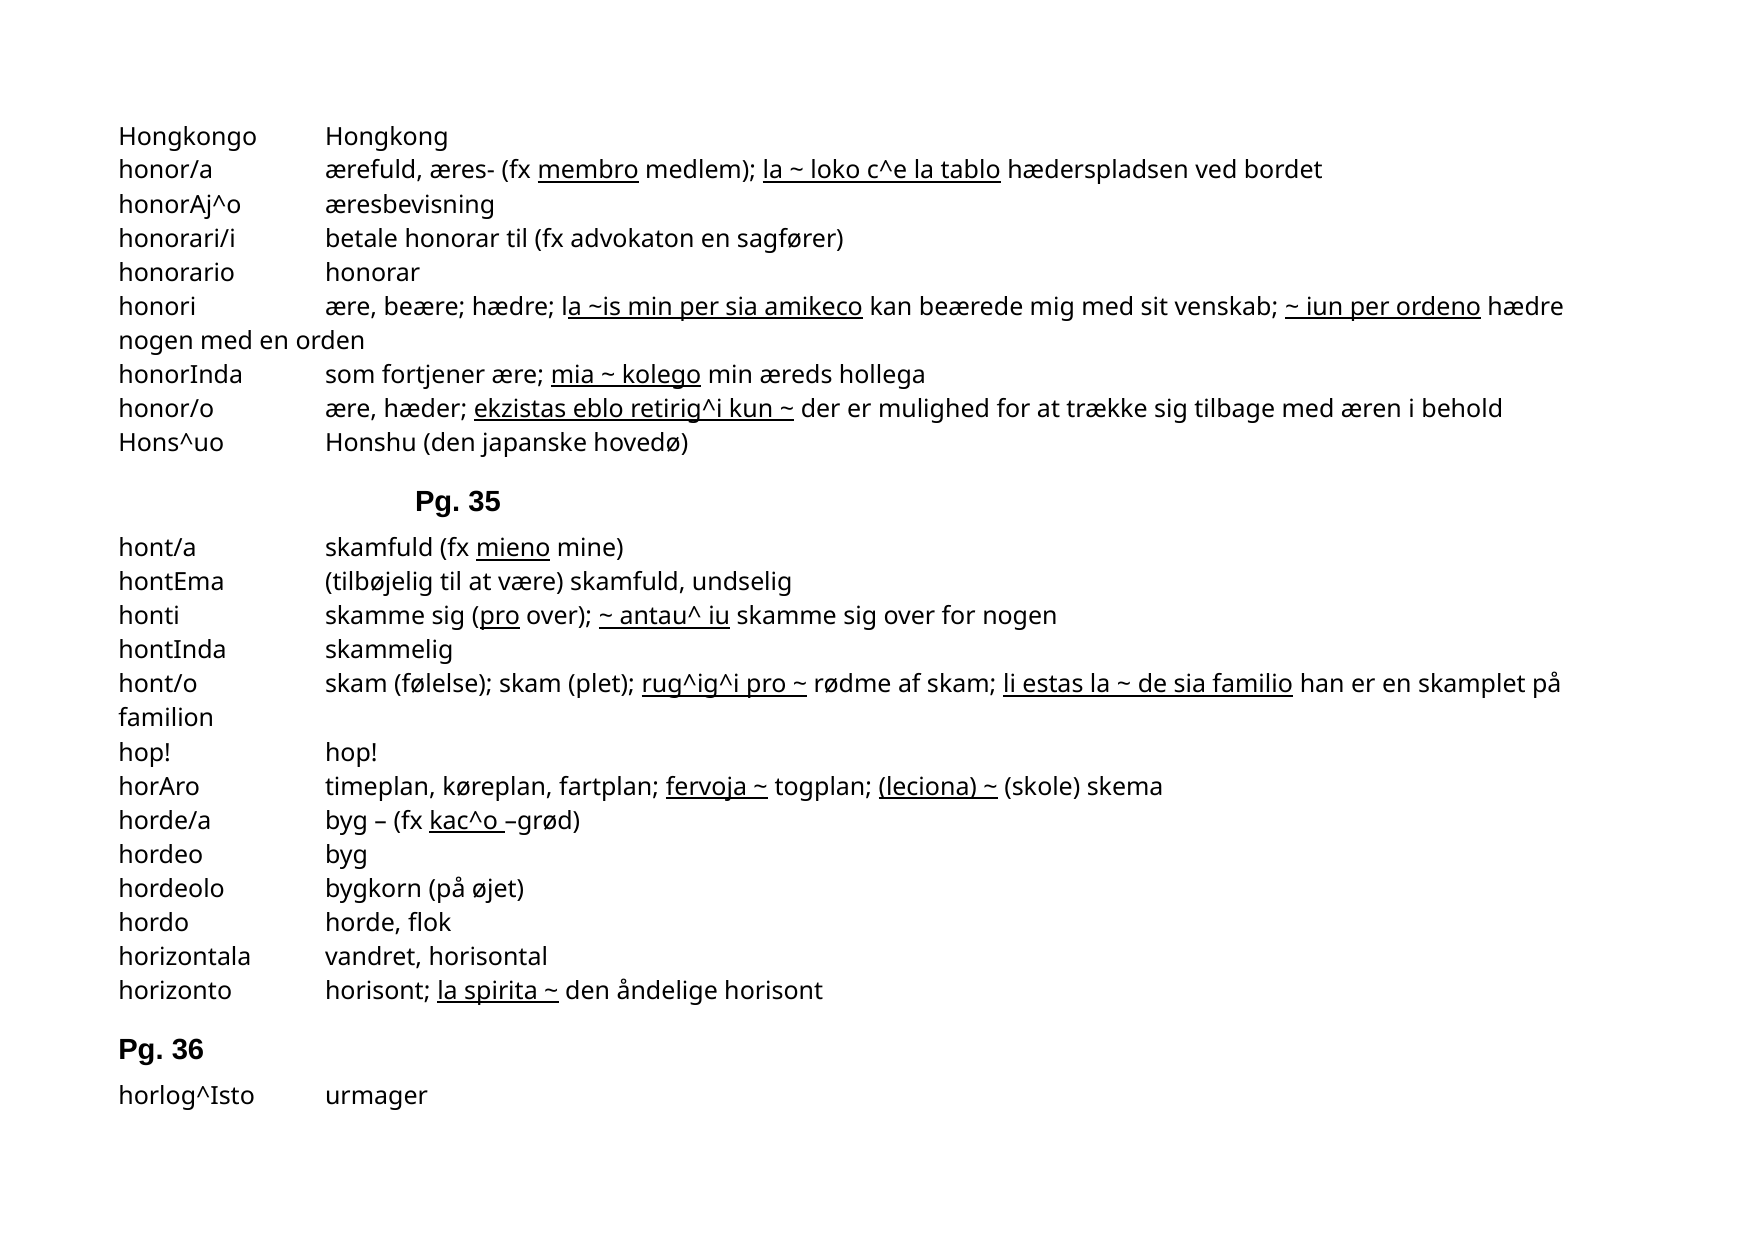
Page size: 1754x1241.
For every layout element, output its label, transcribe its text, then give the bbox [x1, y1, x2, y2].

text hont/o skam (følelse); skam (plet); rug^ig^i pro ~ rødme af skam; li estas la ~ de sia familio han er en skamplet på familion [118, 666, 1636, 734]
text honorInda som fortjener ære; mia ~ kolego min æreds hollega [118, 357, 1636, 391]
text hont/a skamfuld (fx mieno mine) [118, 530, 1636, 564]
text horizontala vandret, horisontal [118, 938, 1636, 973]
text horde/a byg – (fx kac^o –grød) [118, 802, 1636, 836]
text horAro timeplan, køreplan, fartplan; fervoja ~ togplan; (leciona) ~ (skole) skema [118, 768, 1636, 802]
text honorario honorar [118, 254, 1636, 288]
text hontInda skammelig [118, 632, 1636, 666]
text Hongkongo Hongkong [118, 118, 1636, 152]
text hordo horde, flok [118, 904, 1636, 938]
text hordeolo bygkorn (på øjet) [118, 870, 1636, 904]
subtitle Pg. 36 [118, 1032, 1636, 1065]
text horlog^Isto urmager [118, 1078, 1636, 1112]
subtitle Pg. 35 [118, 484, 1636, 517]
text hordeo byg [118, 836, 1636, 870]
text horizonto horisont; la spirita ~ den åndelige horisont [118, 973, 1636, 1007]
text honti skamme sig (pro over); ~ antau^ iu skamme sig over for nogen [118, 598, 1636, 632]
text hontEma (tilbøjelig til at være) skamfuld, undselig [118, 564, 1636, 598]
text honori ære, beære; hædre; la ~is min per sia amikeco kan beærede mig med sit venskab; ~ iun per ordeno hædre nogen med en orden [118, 288, 1636, 357]
text Hons^uo Honshu (den japanske hovedø) [118, 425, 1636, 459]
text hop! hop! [118, 734, 1636, 768]
text honor/a ærefuld, æres- (fx membro medlem); la ~ loko c^e la tablo hæderspladsen ved bordet [118, 152, 1636, 186]
text honorAj^o æresbevisning [118, 186, 1636, 220]
text honorari/i betale honorar til (fx advokaton en sagfører) [118, 220, 1636, 254]
text honor/o ære, hæder; ekzistas eblo retirig^i kun ~ der er mulighed for at trække sig tilbage med æren i behold [118, 391, 1636, 425]
